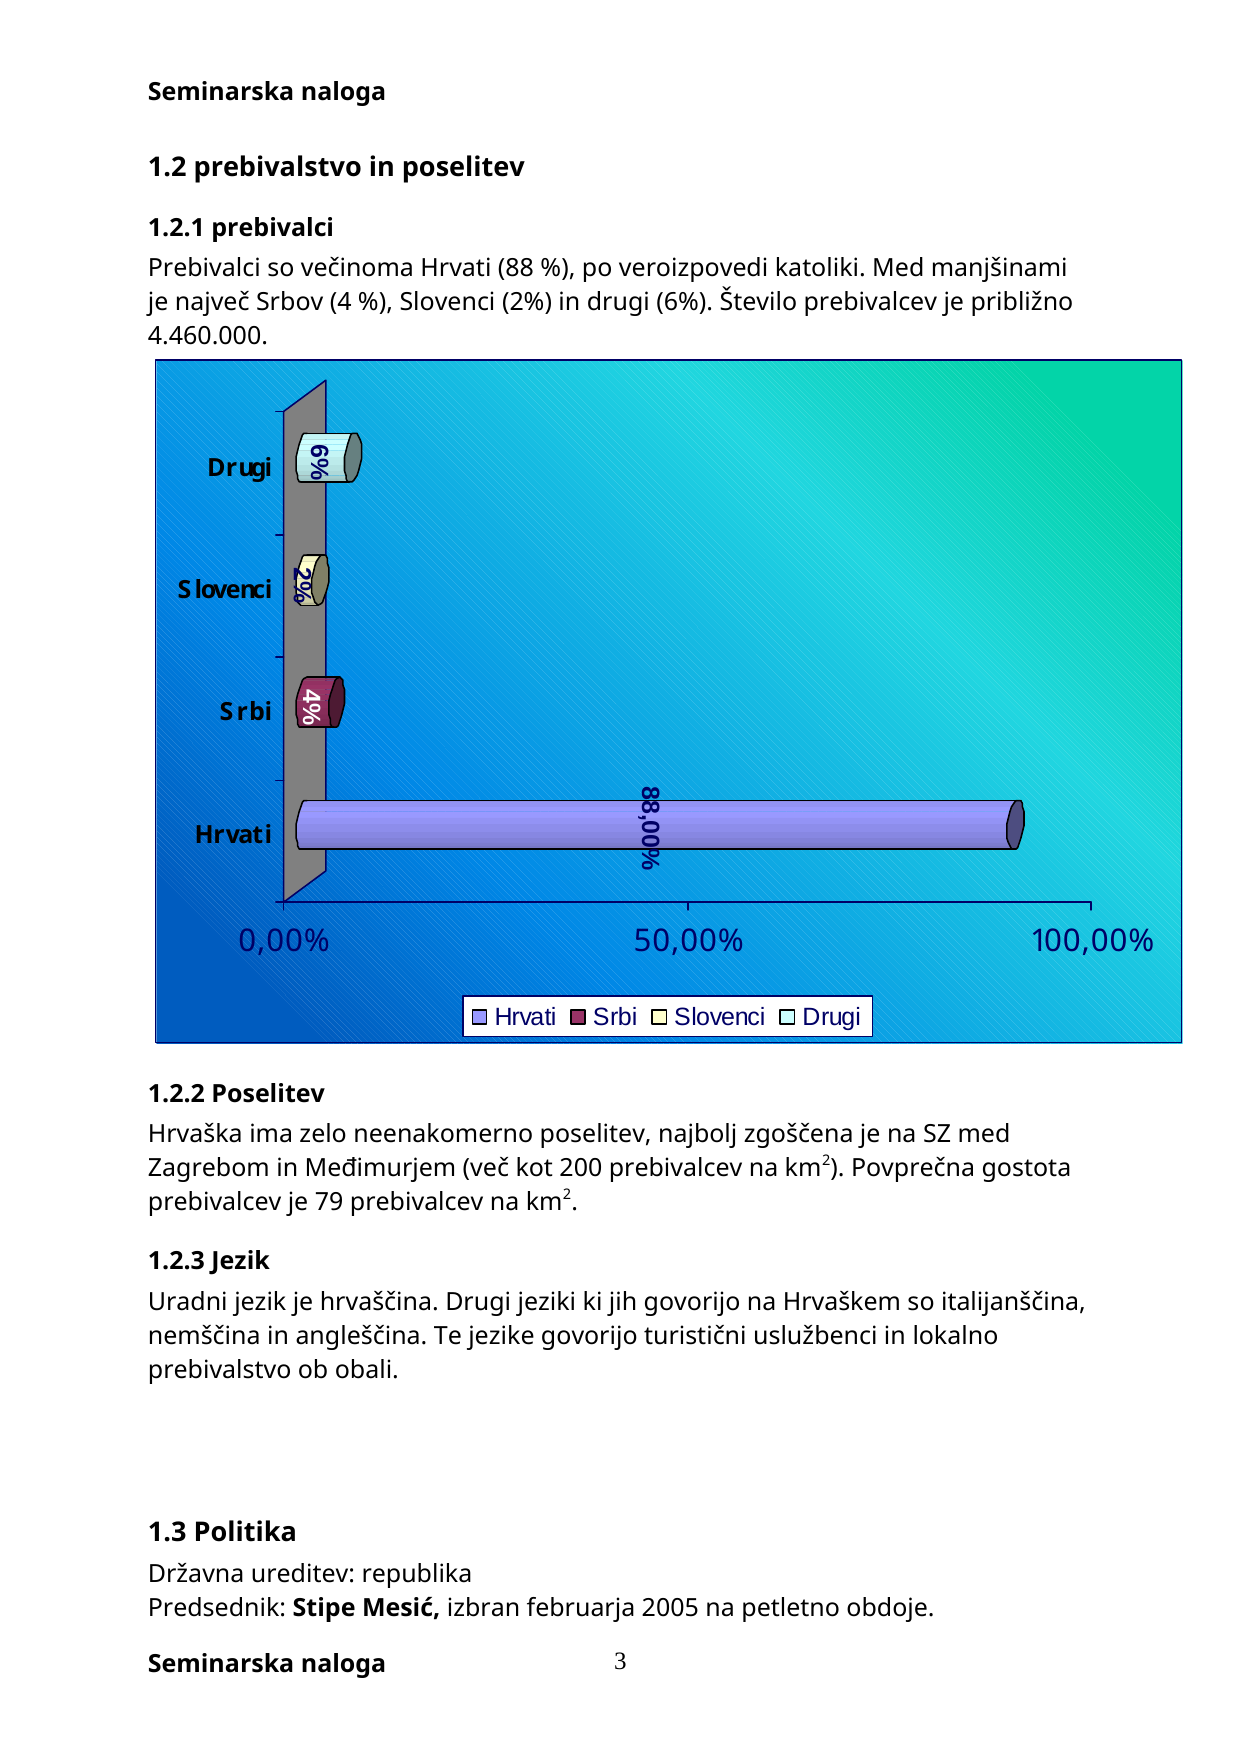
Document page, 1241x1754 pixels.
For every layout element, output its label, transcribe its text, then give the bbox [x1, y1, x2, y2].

subtitle 1.3 Politika [148, 1513, 1093, 1549]
subtitle 1.2 prebivalstvo in poselitev [148, 148, 1093, 184]
text Prebivalci so večinoma Hrvati (88 %), po veroizpovedi katoliki. Med manjšinami je največ Srbov (4 %), Slovenci (2%) in drugi (6%). Število prebivalcev je približno 4.460.000. [148, 250, 1093, 352]
text Državna ureditev: republika [148, 1556, 1093, 1590]
text Hrvaška ima zelo neenakomerno poselitev, najbolj zgoščena je na SZ med Zagrebom in Međimurjem (več kot 200 prebivalcev na km2). Povprečna gostota prebivalcev je 79 prebivalcev na km2. [148, 1116, 1093, 1218]
subtitle 1.2.2 Poselitev [148, 1076, 1093, 1109]
subtitle 1.2.3 Jezik [148, 1243, 1093, 1277]
text Uradni jezik je hrvaščina. Drugi jeziki ki jih govorijo na Hrvaškem so italijanščina, nemščina in angleščina. Te jezike govorijo turistični uslužbenci in lokalno prebivalstvo ob obali. [148, 1283, 1093, 1386]
text Predsednik: Stipe Mesić, izbran februarja 2005 na petletno obdoje. [148, 1590, 1093, 1624]
subtitle 1.2.1 prebivalci [148, 209, 1093, 243]
